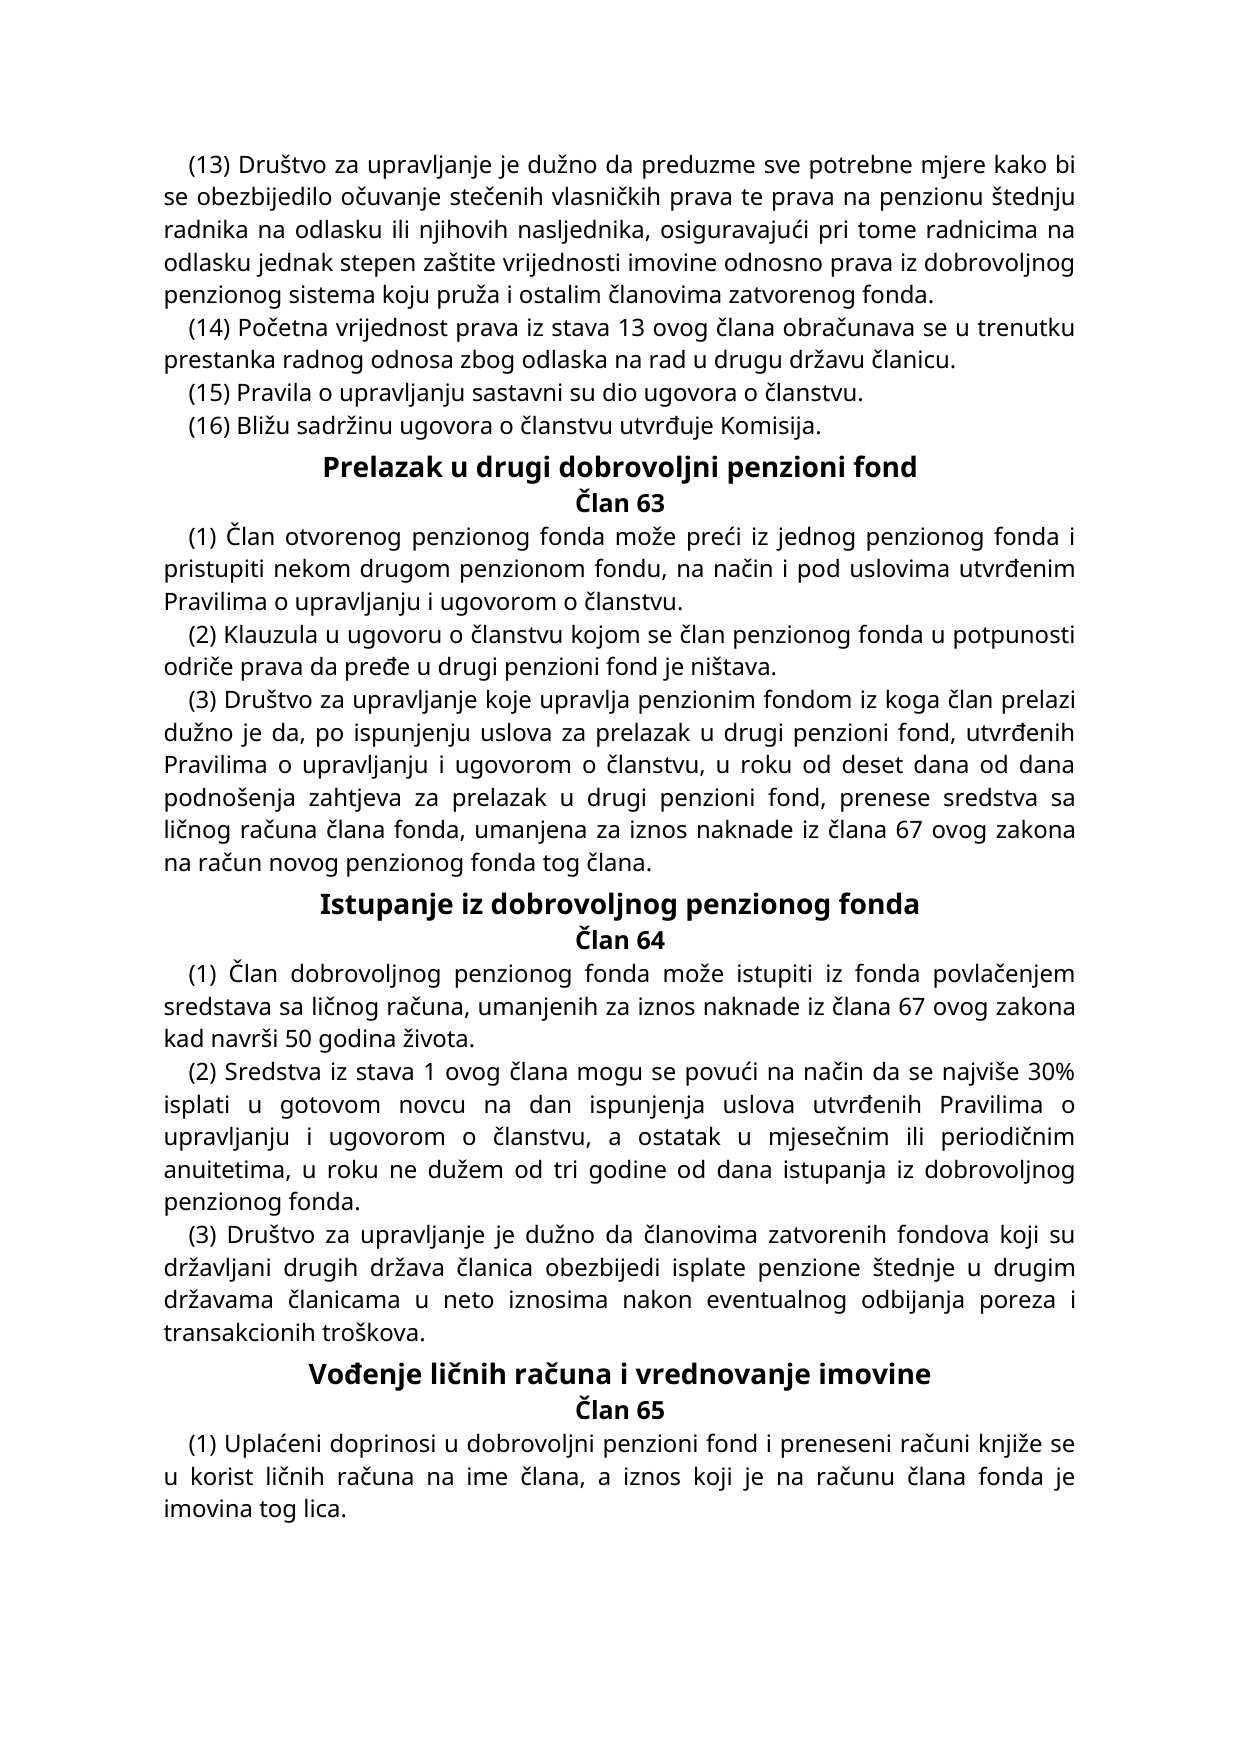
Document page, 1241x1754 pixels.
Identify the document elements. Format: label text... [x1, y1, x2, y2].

text (2) Sredstva iz stava 1 ovog člana mogu se povući na način da se najviše 30% isplati u gotovom novcu na dan ispunjenja uslova utvrđenih Pravilima o upravljanju i ugovorom o članstvu, a ostatak u mjesečnim ili periodičnim anuitetima, u roku ne dužem od tri godine od dana istupanja iz dobrovoljnog penzionog fonda. [163, 1055, 1077, 1218]
text (2) Klauzula u ugovoru o članstvu kojom se član penzionog fonda u potpunosti odriče prava da pređe u drugi penzioni fond je ništava. [163, 617, 1077, 683]
text Član 64 [148, 923, 1093, 957]
text (1) Član otvorenog penzionog fonda može preći iz jednog penzionog fonda i pristupiti nekom drugom penzionom fondu, na način i pod uslovima utvrđenim Pravilima o upravljanju i ugovorom o članstvu. [163, 520, 1077, 617]
text (15) Pravila o upravljanju sastavni su dio ugovora o članstvu. [163, 376, 1077, 408]
text (3) Društvo za upravljanje je dužno da članovima zatvorenih fondova koji su državljani drugih država članica obezbijedi isplate penzione štednje u drugim državama članicama u neto iznosima nakon eventualnog odbijanja poreza i transakcionih troškova. [163, 1218, 1077, 1348]
text (3) Društvo za upravljanje koje upravlja penzionim fondom iz koga član prelazi dužno je da, po ispunjenju uslova za prelazak u drugi penzioni fond, utvrđenih Pravilima o upravljanju i ugovorom o članstvu, u roku od deset dana od dana podnošenja zahtjeva za prelazak u drugi penzioni fond, prenese sredstva sa ličnog računa člana fonda, umanjena za iznos naknade iz člana 67 ovog zakona na račun novog penzionog fonda tog člana. [163, 683, 1077, 878]
text Vođenje ličnih računa i vrednovanje imovine [148, 1354, 1093, 1393]
text Istupanje iz dobrovoljnog penzionog fonda [148, 884, 1093, 923]
text (13) Društvo za upravljanje je dužno da preduzme sve potrebne mjere kako bi se obezbijedilo očuvanje stečenih vlasničkih prava te prava na penzionu štednju radnika na odlasku ili njihovih nasljednika, osiguravajući pri tome radnicima na odlasku jednak stepen zaštite vrijednosti imovine odnosno prava iz dobrovoljnog penzionog sistema koju pruža i ostalim članovima zatvorenog fonda. [163, 148, 1077, 311]
text (1) Uplaćeni doprinosi u dobrovoljni penzioni fond i preneseni računi knjiže se u korist ličnih računa na ime člana, a iznos koji je na računu člana fonda je imovina tog lica. [163, 1427, 1077, 1525]
text Član 63 [148, 486, 1093, 520]
text (16) Bližu sadržinu ugovora o članstvu utvrđuje Komisija. [163, 408, 1077, 441]
text (14) Početna vrijednost prava iz stava 13 ovog člana obračunava se u trenutku prestanka radnog odnosa zbog odlaska na rad u drugu državu članicu. [163, 311, 1077, 376]
text Prelazak u drugi dobrovoljni penzioni fond [148, 447, 1093, 486]
text Član 65 [148, 1393, 1093, 1427]
text (1) Član dobrovoljnog penzionog fonda može istupiti iz fonda povlačenjem sredstava sa ličnog računa, umanjenih za iznos naknade iz člana 67 ovog zakona kad navrši 50 godina života. [163, 957, 1077, 1055]
